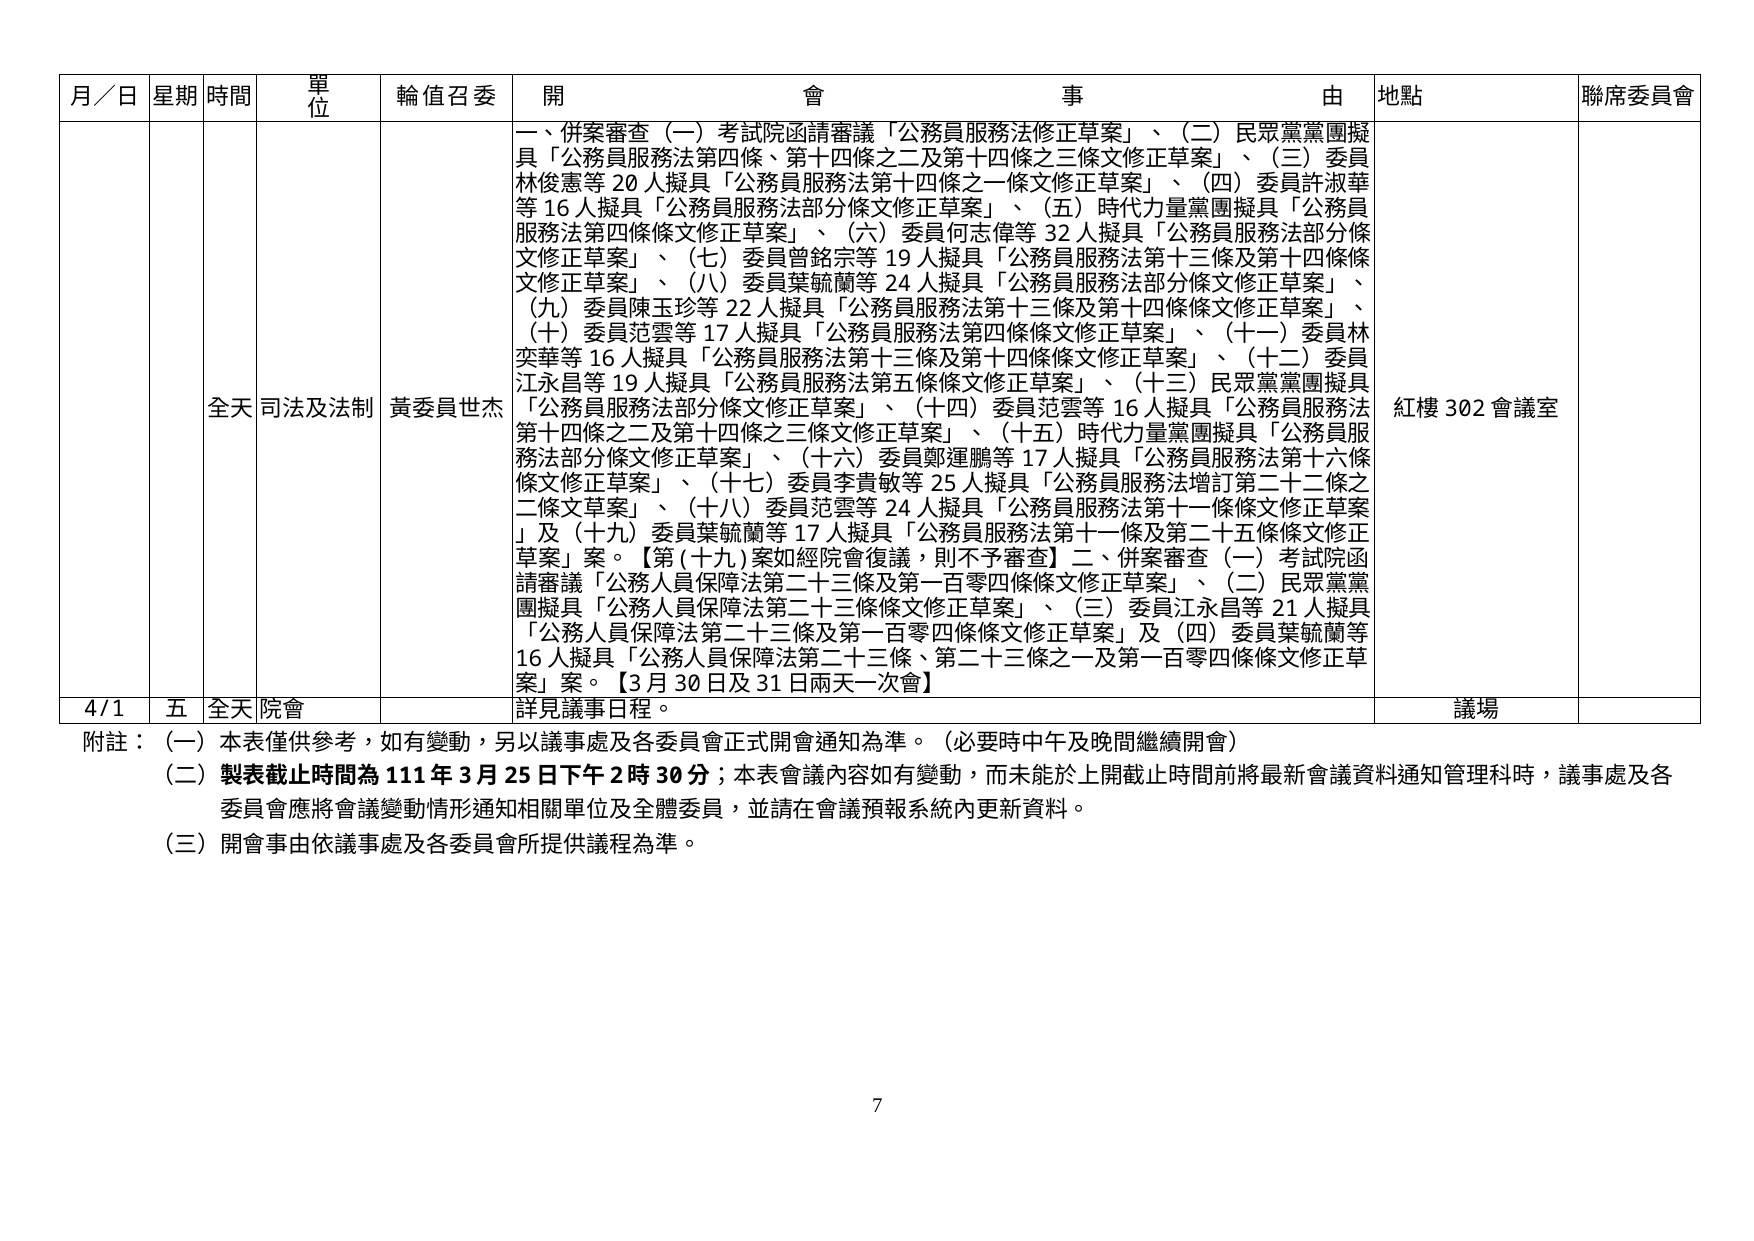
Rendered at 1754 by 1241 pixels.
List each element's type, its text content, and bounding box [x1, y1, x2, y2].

text （二）製表截止時間為111年3月25日下午2時30分；本表會議內容如有變動，而未能於上開截止時間前將最新會議資料通知管理科時，議事處及各委員會應將會議變動情形通知相關單位及全體委員，並請在會議預報系統內更新資料。 [151, 757, 1695, 824]
table_header 時間 [204, 75, 256, 121]
table_header 聯席委員會 [1579, 75, 1700, 121]
table_header 單 位 [257, 75, 380, 121]
table_cell 黃委員世杰 [381, 122, 512, 697]
table_cell 紅樓302會議室 [1375, 122, 1578, 697]
table_header 輪值召委 [381, 75, 512, 121]
table_cell 五 [150, 698, 203, 723]
table_cell [1579, 122, 1700, 697]
table_cell 院會 [257, 698, 380, 723]
table_header 開會事由 [513, 75, 1374, 121]
text 附註：（一）本表僅供參考，如有變動，另以議事處及各委員會正式開會通知為準。（必要時中午及晚間繼續開會） [59, 724, 1695, 757]
table_cell [381, 698, 512, 723]
table_header 月／日 [60, 75, 149, 121]
table_header 地點 [1375, 75, 1578, 121]
text （三）開會事由依議事處及各委員會所提供議程為準。 [151, 824, 1695, 860]
table_cell 全天 [204, 698, 256, 723]
table_cell [150, 122, 203, 697]
table_cell 議場 [1375, 698, 1578, 723]
table_cell 一、併案審查（一）考試院函請審議「公務員服務法修正草案」、（二）民眾黨黨團擬具「公務員服務法第四條、第十四條之二及第十四條之三條文修正草案」、（三）委員林俊憲等20人擬具「公務員服務法第十四條之一條文修正草案」、（四）委員許淑華等16人擬具「公務員服務法部分條文修正草案」、（五）時代力量黨團擬具「公務員服務法第四條條文修正草案」、（六）委員何志偉等32人擬具「公務員服務法部分條文修正草案」、（七）委員曾銘宗等19人擬具「公務員服務法第十三條及第十四條條文修正草案」、（八）委員葉毓蘭等24人擬具「公務員服務法部分條文修正草案」、（九）委員陳玉珍等22人擬具「公務員服務法第十三條及第十四條條文修正草案」、（十）委員范雲等17人擬具「公務員服務法第四條條文修正草案」、（十一）委員林奕華等16人擬具「公務員服務法第十三條及第十四條條文修正草案」、（十二）委員江永昌等19人擬具「公務員服務法第五條條文修正草案」、（十三）民眾黨黨團擬具「公務員服務法部分條文修正草案」、（十四）委員范雲等16人擬具「公務員服務法第十四條之二及第十四條之三條文修正草案」、（十五）時代力量黨團擬具「公務員服務法部分條文修正草案」、（十六）委員鄭運鵬等17人擬具「公務員服務法第十六條條文修正草案」、（十七）委員李貴敏等25人擬具「公務員服務法增訂第二十二條之二條文草案」、（十八）委員范雲等24人擬具「公務員服務法第十一條條文修正草案」及（十九）委員葉毓蘭等17人擬具「公務員服務法第十一條及第二十五條條文修正草案」案。【第(十九)案如經院會復議，則不予審查】二、併案審查（一）考試院函請審議「公務人員保障法第二十三條及第一百零四條條文修正草案」、（二）民眾黨黨團擬具「公務人員保障法第二十三條條文修正草案」、（三）委員江永昌等21人擬具「公務人員保障法第二十三條及第一百零四條條文修正草案」及（四）委員葉毓蘭等16人擬具「公務人員保障法第二十三條、第二十三條之一及第一百零四條條文修正草案」案。【3月30日及31日兩天一次會】 [513, 122, 1374, 697]
table_cell [60, 122, 149, 697]
table_cell 4/1 [60, 698, 149, 723]
table_cell 詳見議事日程。 [513, 698, 1374, 723]
table_cell 全天 [204, 122, 256, 697]
table_header 星期 [150, 75, 203, 121]
table_cell 司法及法制 [257, 122, 380, 697]
table_cell [1579, 698, 1700, 723]
